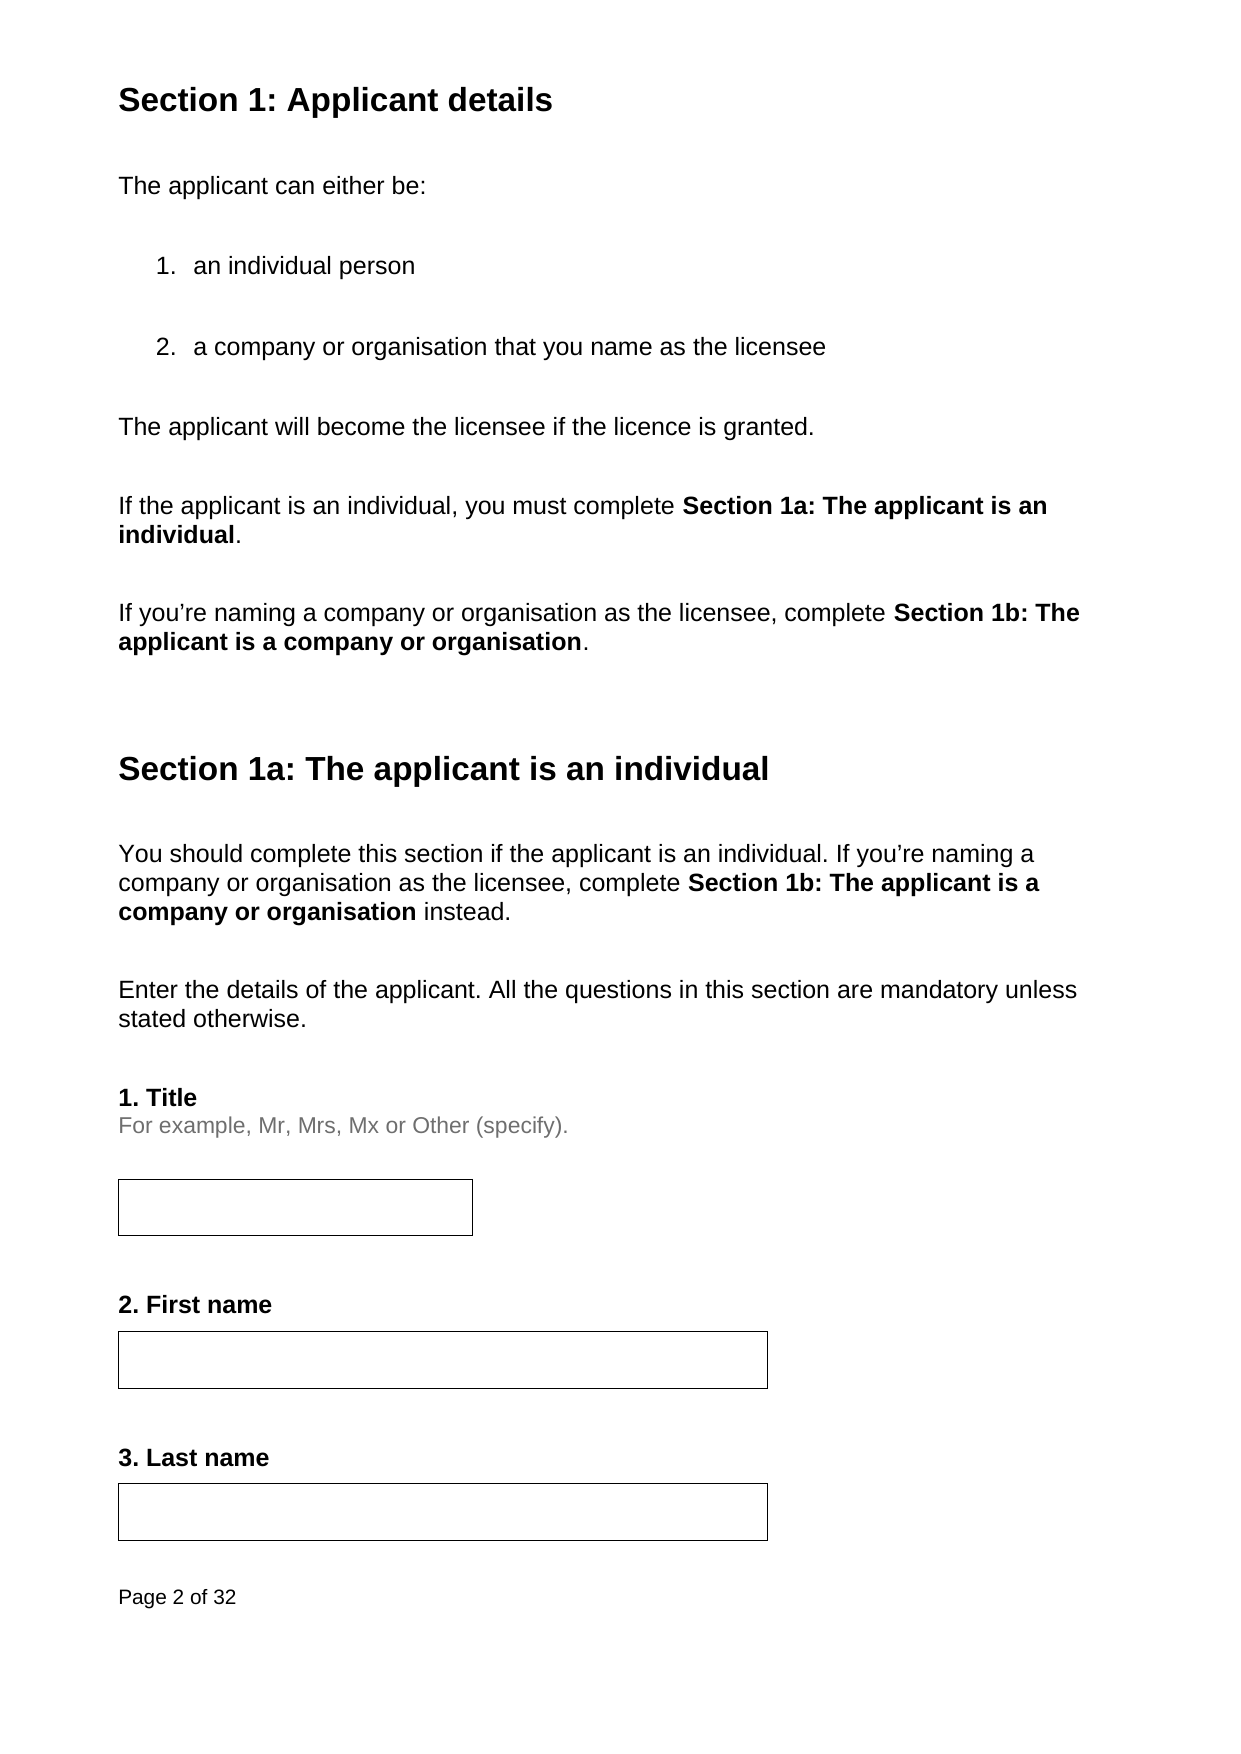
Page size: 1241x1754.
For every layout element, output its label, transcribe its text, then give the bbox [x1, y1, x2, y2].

text If you’re naming a company or organisation as the licensee, complete Section 1b: The applicant is a company or organisation. [118, 598, 1122, 656]
subtitle Section 1: Applicant details [118, 75, 1122, 121]
text For example, Mr, Mrs, Mx or Other (specify). [118, 1112, 1122, 1138]
list a company or organisation that you name as the licensee [156, 331, 1122, 362]
subtitle 3. Last name [118, 1443, 1122, 1471]
subtitle 2. First name [118, 1290, 1122, 1319]
text You should complete this section if the applicant is an individual. If you’re naming a company or organisation as the licensee, complete Section 1b: The applicant is a company or organisation instead. [118, 839, 1122, 925]
text Enter the details of the applicant. All the questions in this section are mandatory unless stated otherwise. [118, 975, 1122, 1033]
subtitle 1. Title [118, 1083, 1122, 1112]
subtitle Section 1a: The applicant is an individual [118, 743, 1122, 789]
text The applicant can either be: [118, 171, 1122, 199]
text If the applicant is an individual, you must complete Section 1a: The applicant is an individual. [118, 491, 1122, 548]
list an individual person [156, 249, 1122, 281]
text The applicant will become the licensee if the licence is granted. [118, 412, 1122, 441]
